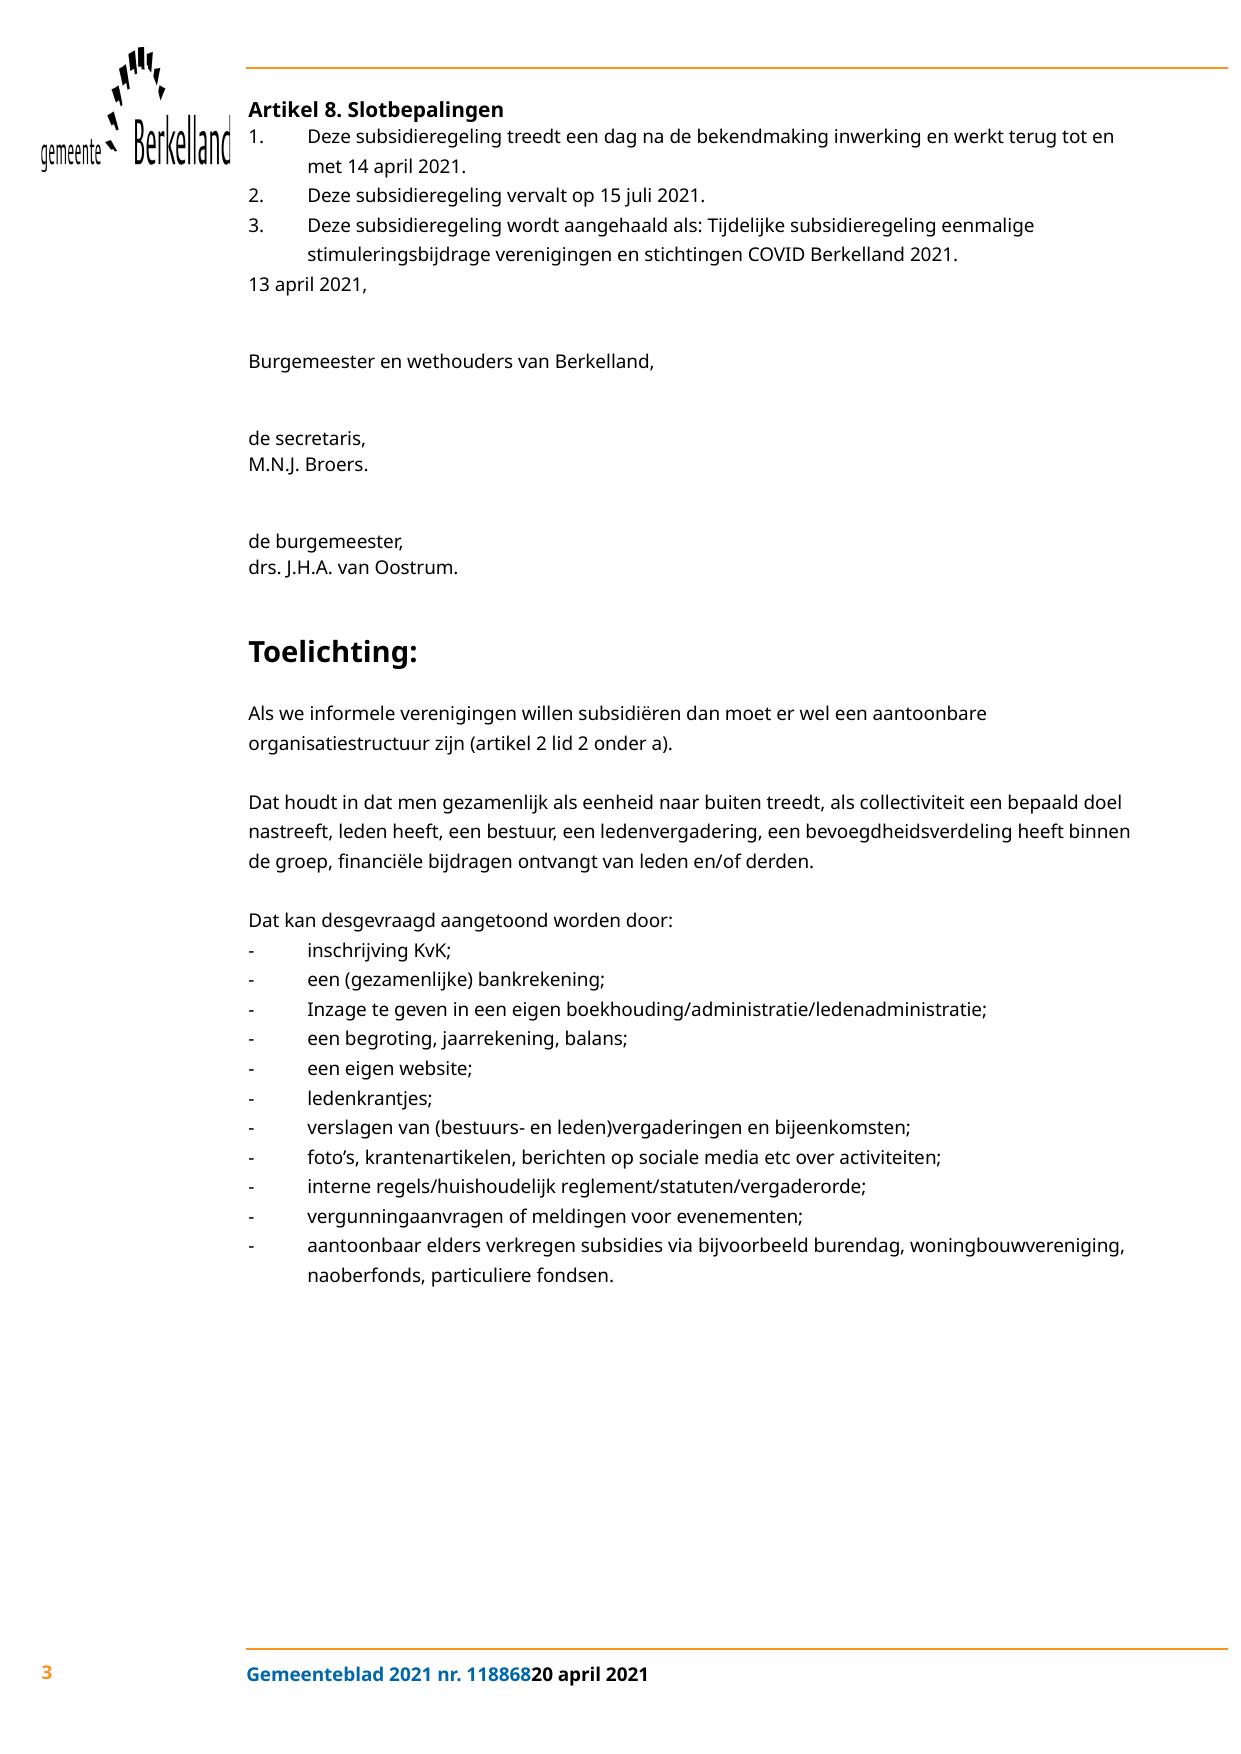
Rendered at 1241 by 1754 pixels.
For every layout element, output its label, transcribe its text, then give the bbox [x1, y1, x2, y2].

text Als we informele verenigingen willen subsidiëren dan moet er wel een aantoonbare organisatiestructuur zijn (artikel 2 lid 2 onder a). [248, 700, 1152, 756]
text Dat kan desgevraagd aangetoond worden door: [248, 907, 1152, 933]
list verslagen van (bestuurs- en leden)vergaderingen en bijeenkomsten; [248, 1114, 1152, 1140]
list vergunningaanvragen of meldingen voor evenementen; [248, 1203, 1152, 1229]
text Burgemeester en wethouders van Berkelland, [248, 348, 1152, 374]
list een eigen website; [248, 1055, 1152, 1081]
list interne regels/huishoudelijk reglement/statuten/vergaderorde; [248, 1173, 1152, 1199]
list foto’s, krantenartikelen, berichten op sociale media etc over activiteiten; [248, 1144, 1152, 1170]
list ledenkrantjes; [248, 1085, 1152, 1111]
text 13 april 2021, [248, 271, 1152, 297]
text Dat houdt in dat men gezamenlijk als eenheid naar buiten treedt, als collectiviteit een bepaald doel nastreeft, leden heeft, een bestuur, een ledenvergadering, een bevoegdheidsverdeling heeft binnen de groep, financiële bijdragen ontvangt van leden en/of derden. [248, 789, 1152, 874]
list inschrijving KvK; [248, 937, 1152, 963]
list een begroting, jaarrekening, balans; [248, 1026, 1152, 1051]
list Inzage te geven in een eigen boekhouding/administratie/ledenadministratie; [248, 996, 1152, 1022]
text de burgemeester, [248, 528, 1152, 554]
list Deze subsidieregeling treedt een dag na de bekendmaking inwerking en werkt terug tot en met 14 april 2021. [248, 123, 1152, 178]
text Artikel 8. Slotbepalingen [248, 95, 1152, 123]
list een (gezamenlijke) bankrekening; [248, 966, 1152, 992]
list Deze subsidieregeling wordt aangehaald als: Tijdelijke subsidieregeling eenmalige stimuleringsbijdrage verenigingen en stichtingen COVID Berkelland 2021. [248, 212, 1152, 267]
list aantoonbaar elders verkregen subsidies via bijvoorbeeld burendag, woningbouwvereniging, naoberfonds, particuliere fondsen. [248, 1233, 1152, 1288]
picture [41, 47, 231, 172]
list Deze subsidieregeling vervalt op 15 juli 2021. [248, 182, 1152, 208]
text Toelichting: [248, 631, 1152, 671]
text drs. J.H.A. van Oostrum. [248, 554, 1152, 580]
text M.N.J. Broers. [248, 451, 1152, 477]
text de secretaris, [248, 426, 1152, 451]
